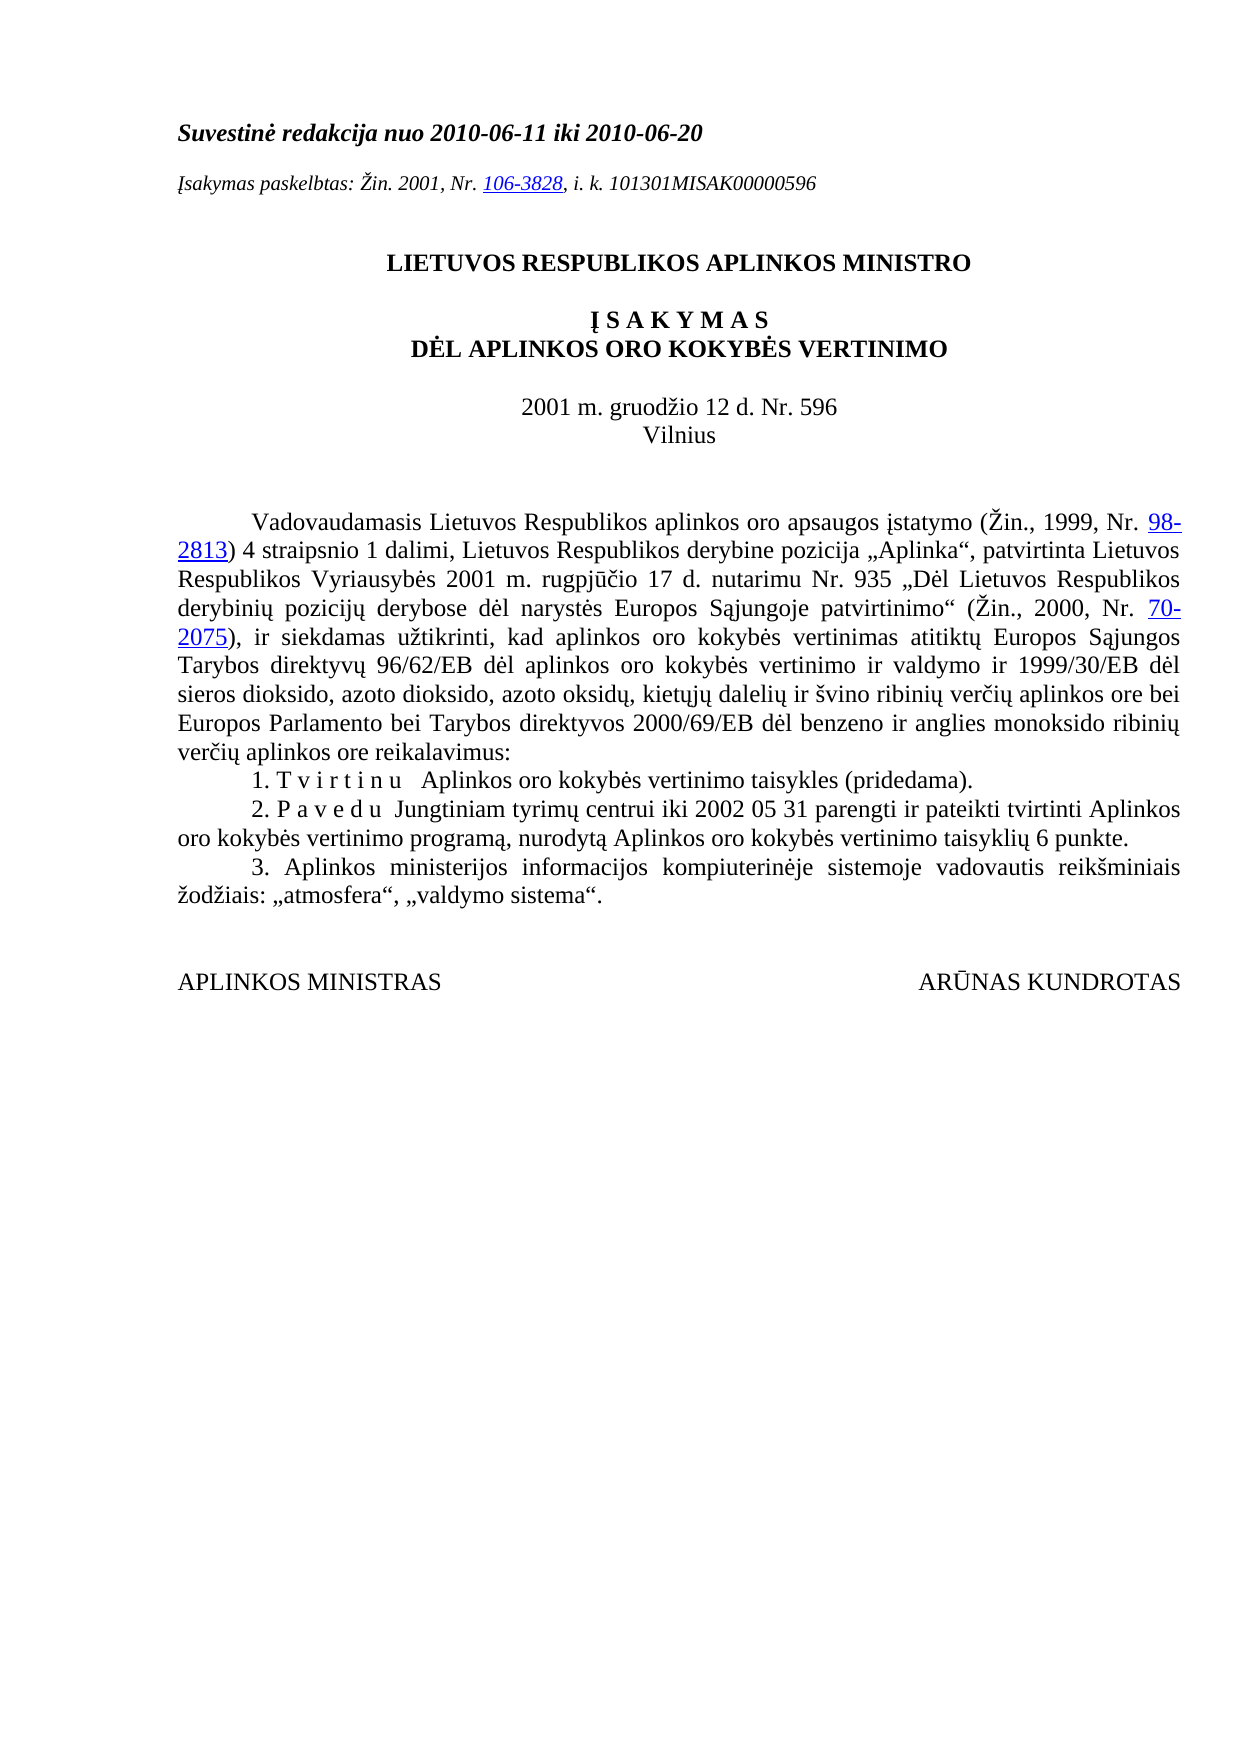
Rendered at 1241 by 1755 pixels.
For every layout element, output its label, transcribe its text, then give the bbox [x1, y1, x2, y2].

text dėl aplinkos oro kokybės vertinimo [177, 334, 1181, 363]
text APLINKOS MINISTRAS ARŪNAS KUNDROTAS [177, 967, 1181, 995]
text Vilnius [177, 420, 1181, 449]
text LIETUVOS RESPUBLIKOS APLINKOS MINISTRO [177, 248, 1181, 277]
text Suvestinė redakcija nuo 2010-06-11 iki 2010-06-20 [177, 118, 1181, 147]
text 2. Pavedu Jungtiniam tyrimų centrui iki 2002 05 31 parengti ir pateikti tvirtinti Aplinkos oro kokybės vertinimo programą, nurodytą Aplinkos oro kokybės vertinimo taisyklių 6 punkte. [177, 794, 1181, 852]
text ĮSAKYMAS [177, 305, 1181, 334]
text 2001 m. gruodžio 12 d. Nr. 596 [177, 392, 1181, 420]
text Įsakymas paskelbtas: Žin. 2001, Nr. 106-3828, i. k. 101301MISAK00000596 [177, 171, 1181, 195]
text 3. Aplinkos ministerijos informacijos kompiuterinėje sistemoje vadovautis reikšminiais žodžiais: „atmosfera“, „valdymo sistema“. [177, 852, 1181, 909]
text Vadovaudamasis Lietuvos Respublikos aplinkos oro apsaugos įstatymo (Žin., 1999, Nr. 98-2813) 4 straipsnio 1 dalimi, Lietuvos Respublikos derybine pozicija „Aplinka“, patvirtinta Lietuvos Respublikos Vyriausybės 2001 m. rugpjūčio 17 d. nutarimu Nr. 935 „Dėl Lietuvos Respublikos derybinių pozicijų derybose dėl narystės Europos Sąjungoje patvirtinimo“ (Žin., 2000, Nr. 70-2075), ir siekdamas užtikrinti, kad aplinkos oro kokybės vertinimas atitiktų Europos Sąjungos Tarybos direktyvų 96/62/EB dėl aplinkos oro kokybės vertinimo ir valdymo ir 1999/30/EB dėl sieros dioksido, azoto dioksido, azoto oksidų, kietųjų dalelių ir švino ribinių verčių aplinkos ore bei Europos Parlamento bei Tarybos direktyvos 2000/69/EB dėl benzeno ir anglies monoksido ribinių verčių aplinkos ore reikalavimus: [177, 507, 1181, 765]
text 1. Tvirtinu Aplinkos oro kokybės vertinimo taisykles (pridedama). [177, 765, 1181, 794]
